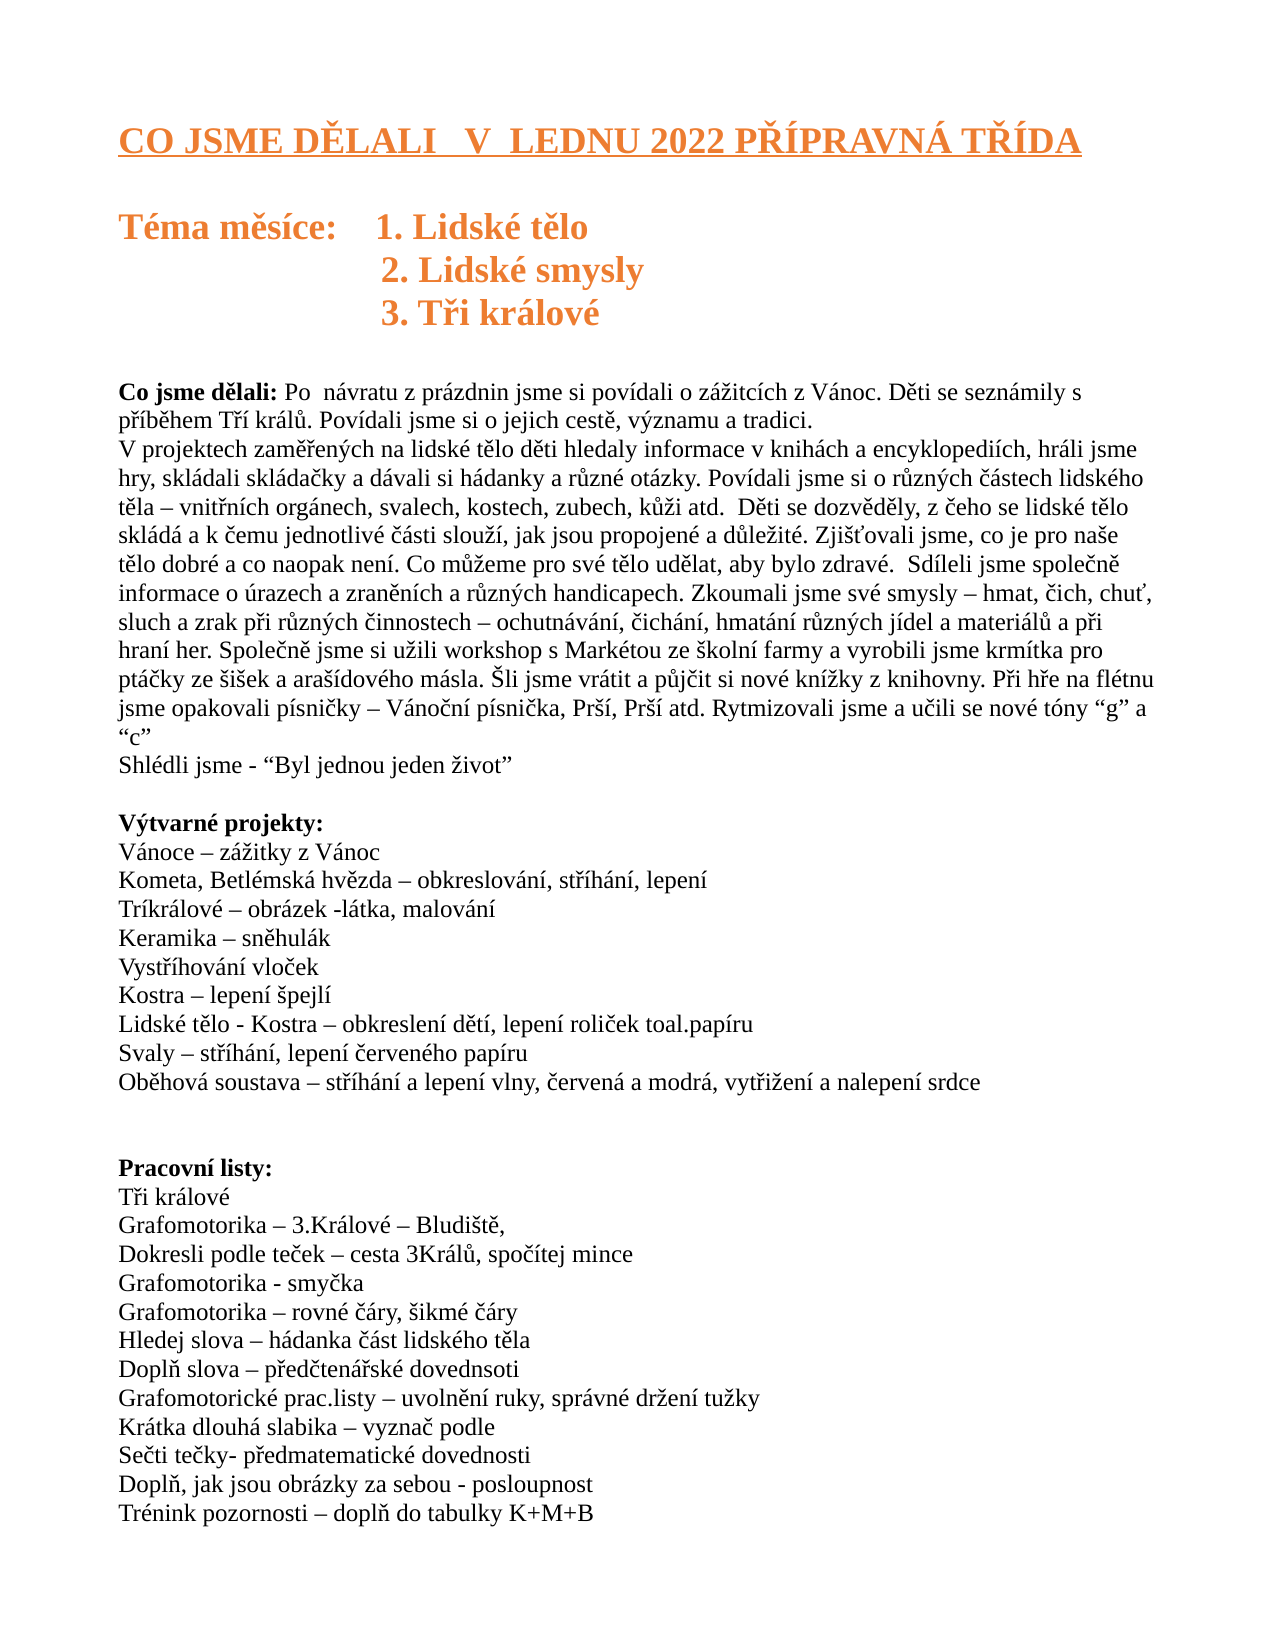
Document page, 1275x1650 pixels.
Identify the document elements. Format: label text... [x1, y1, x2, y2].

text Co jsme dělali: Po návratu z prázdnin jsme si povídali o zážitcích z Vánoc. Děti se seznámily s příběhem Tří králů. Povídali jsme si o jejich cestě, významu a tradici. [118, 377, 1157, 434]
text 2. Lidské smysly [118, 247, 1157, 291]
text V projektech zaměřených na lidské tělo děti hledaly informace v knihách a encyklopediích, hráli jsme hry, skládali skládačky a dávali si hádanky a různé otázky. Povídali jsme si o různých částech lidského těla – vnitřních orgánech, svalech, kostech, zubech, kůži atd. Děti se dozvěděly, z čeho se lidské tělo skládá a k čemu jednotlivé části slouží, jak jsou propojené a důležité. Zjišťovali jsme, co je pro naše tělo dobré a co naopak není. Co můžeme pro své tělo udělat, aby bylo zdravé. Sdíleli jsme společně informace o úrazech a zraněních a různých handicapech. Zkoumali jsme své smysly – hmat, čich, chuť, sluch a zrak při různých činnostech – ochutnávání, čichání, hmatání různých jídel a materiálů a při hraní her. Společně jsme si užili workshop s Markétou ze školní farmy a vyrobili jsme krmítka pro ptáčky ze šišek a arašídového másla. Šli jsme vrátit a půjčit si nové knížky z knihovny. Při hře na flétnu jsme opakovali písničky – Vánoční písnička, Prší, Prší atd. Rytmizovali jsme a učili se nové tóny “g” a “c” [118, 434, 1157, 751]
text Téma měsíce: 1. Lidské tělo [118, 204, 1157, 247]
text Tři králové [118, 1182, 1157, 1211]
text Vystříhování vloček [118, 952, 1157, 981]
text Shlédli jsme - “Byl jednou jeden život” [118, 751, 1157, 779]
text Hledej slova – hádanka část lidského těla [118, 1326, 1157, 1354]
text Trénink pozornosti – doplň do tabulky K+M+B [118, 1498, 1157, 1527]
text Kostra – lepení špejlí [118, 981, 1157, 1009]
text Grafomotorika – rovné čáry, šikmé čáry [118, 1297, 1157, 1326]
text 3. Tři králové [118, 291, 1157, 334]
text Pracovní listy: [118, 1153, 1157, 1182]
text Vánoce – zážitky z Vánoc [118, 837, 1157, 866]
text Grafomotorika – 3.Králové – Bludiště, [118, 1211, 1157, 1239]
text Keramika – sněhulák [118, 923, 1157, 952]
text Grafomotorika - smyčka [118, 1268, 1157, 1297]
text Doplň slova – předčtenářské dovednsoti [118, 1354, 1157, 1383]
text Grafomotorické prac.listy – uvolnění ruky, správné držení tužky [118, 1383, 1157, 1412]
text Tríkrálové – obrázek -látka, malování [118, 894, 1157, 923]
text Doplň, jak jsou obrázky za sebou - posloupnost [118, 1469, 1157, 1498]
text CO JSME DĚLALI V LEDNU 2022 PŘÍPRAVNÁ TŘÍDA [118, 118, 1157, 161]
text Oběhová soustava – stříhání a lepení vlny, červená a modrá, vytřižení a nalepení srdce [118, 1067, 1157, 1096]
text Kometa, Betlémská hvězda – obkreslování, stříhání, lepení [118, 866, 1157, 894]
text Lidské tělo - Kostra – obkreslení dětí, lepení roliček toal.papíru [118, 1009, 1157, 1038]
text Výtvarné projekty: [118, 808, 1157, 837]
text Krátka dlouhá slabika – vyznač podle [118, 1412, 1157, 1441]
text Dokresli podle teček – cesta 3Králů, spočítej mince [118, 1239, 1157, 1268]
text Sečti tečky- předmatematické dovednosti [118, 1441, 1157, 1469]
text Svaly – stříhání, lepení červeného papíru [118, 1038, 1157, 1067]
